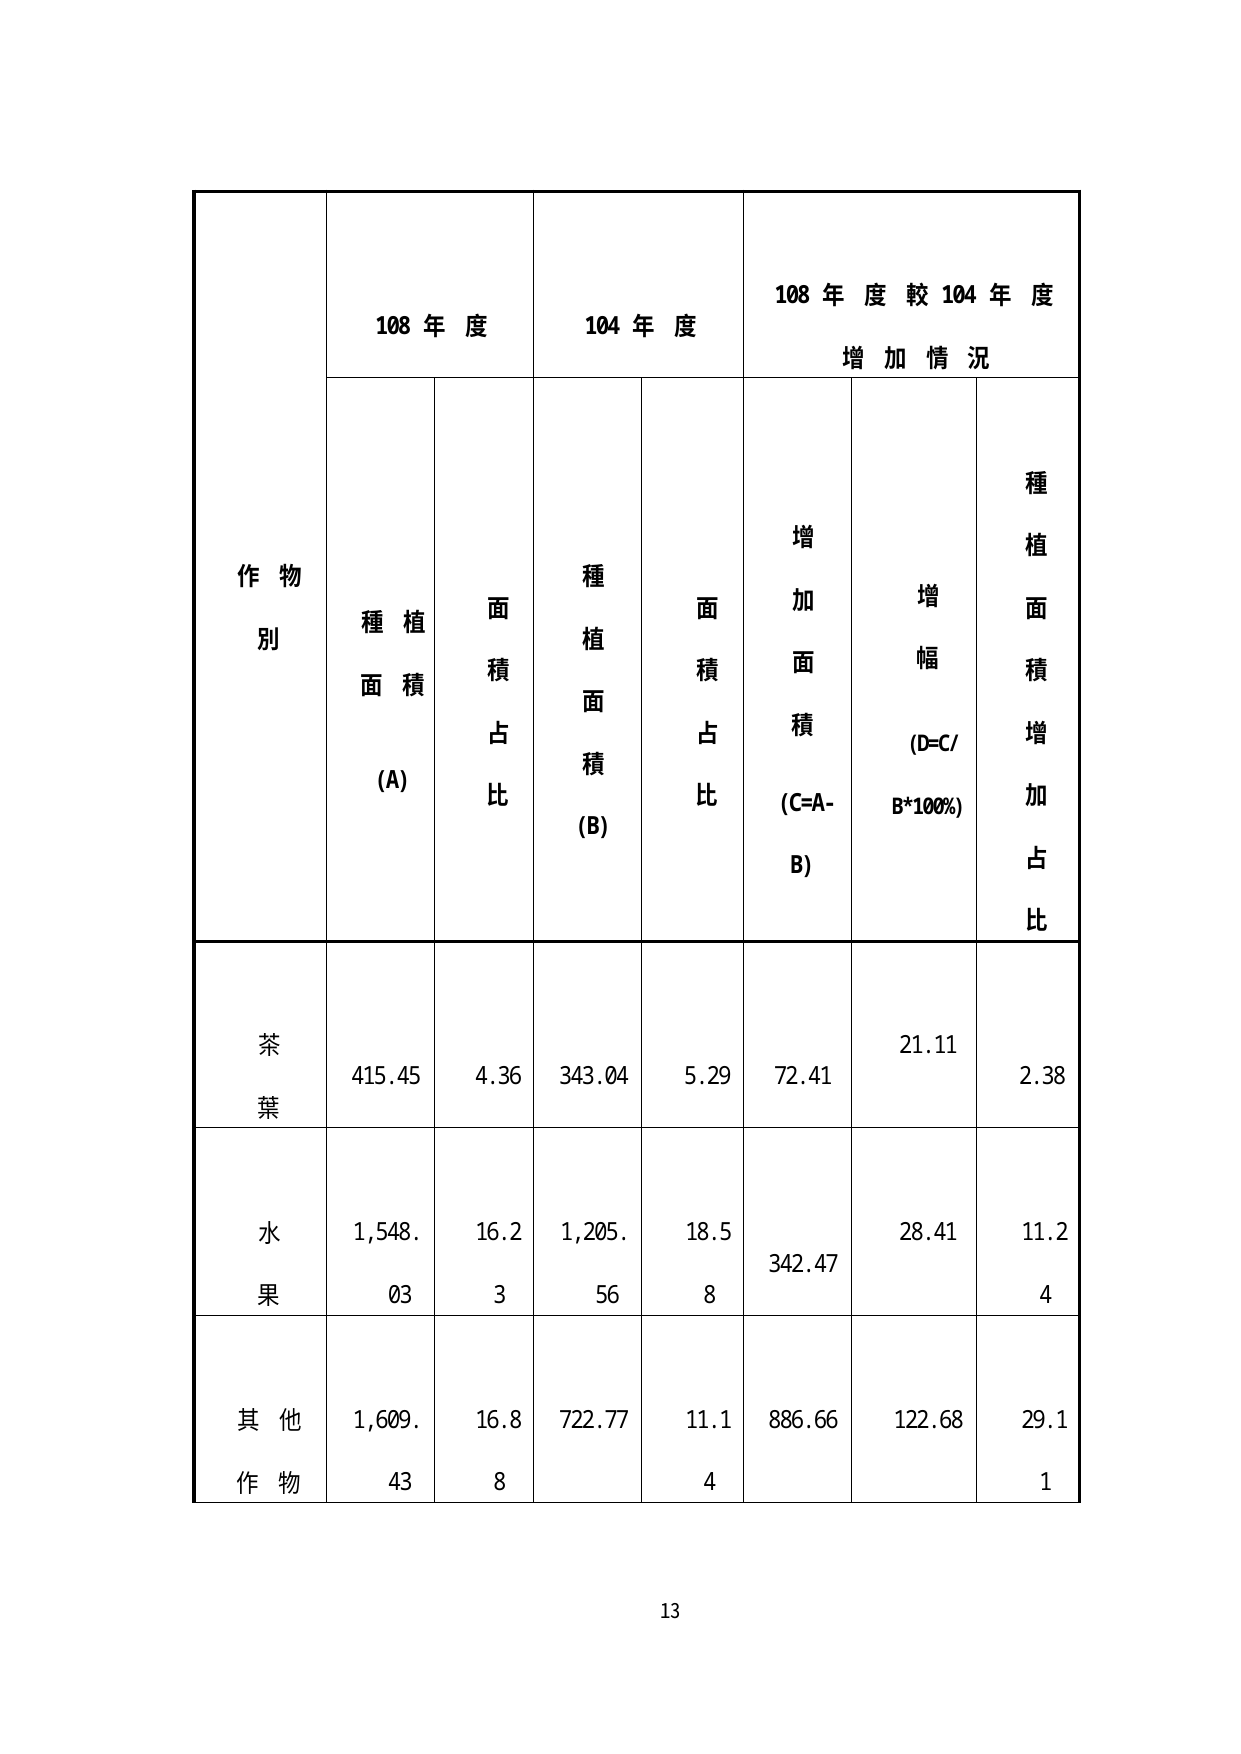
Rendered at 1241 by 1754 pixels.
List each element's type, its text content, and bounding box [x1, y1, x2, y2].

table_cell 11.24 [977, 1128, 1078, 1314]
table_cell 茶 葉 [196, 943, 326, 1127]
table_cell 1,205.56 [534, 1128, 641, 1314]
table_cell 面積占比 [642, 378, 743, 939]
table_cell 面積占比 [435, 378, 533, 939]
table_cell 5.29 [642, 943, 743, 1127]
table_cell 其他作物 [196, 1316, 326, 1502]
table_cell 種植面積(B) [534, 378, 641, 939]
table_cell 種植面積增加占比 [977, 378, 1078, 939]
table_cell 16.23 [435, 1128, 533, 1314]
table_cell 16.88 [435, 1316, 533, 1502]
table_cell 72.41 [744, 943, 851, 1127]
table_cell 1,548.03 [327, 1128, 434, 1314]
table_cell 增幅 (D=C/B*100%) [852, 378, 976, 939]
table_cell 28.41 [852, 1128, 976, 1314]
table_cell 種植面積 (A) [327, 378, 434, 939]
table_cell 343.04 [534, 943, 641, 1127]
table_cell 886.66 [744, 1316, 851, 1502]
table_cell 21.11 [852, 943, 976, 1127]
table_cell 29.11 [977, 1316, 1078, 1502]
table_cell 增加面積 (C=A-B) [744, 378, 851, 939]
table_cell 415.45 [327, 943, 434, 1127]
table_header 104年度 [534, 193, 743, 377]
table_cell 122.68 [852, 1316, 976, 1502]
table_cell 11.14 [642, 1316, 743, 1502]
table_cell 18.58 [642, 1128, 743, 1314]
table_cell 1,609.43 [327, 1316, 434, 1502]
table_cell 水 果 [196, 1128, 326, 1314]
table_header 作物別 [196, 193, 326, 939]
table_cell 2.38 [977, 943, 1078, 1127]
table_header 108年度 [327, 193, 533, 377]
table_cell 4.36 [435, 943, 533, 1127]
table_header 108年度較104年度增加情況 [744, 193, 1078, 377]
table_cell 342.47 [744, 1128, 851, 1314]
table_cell 722.77 [534, 1316, 641, 1502]
